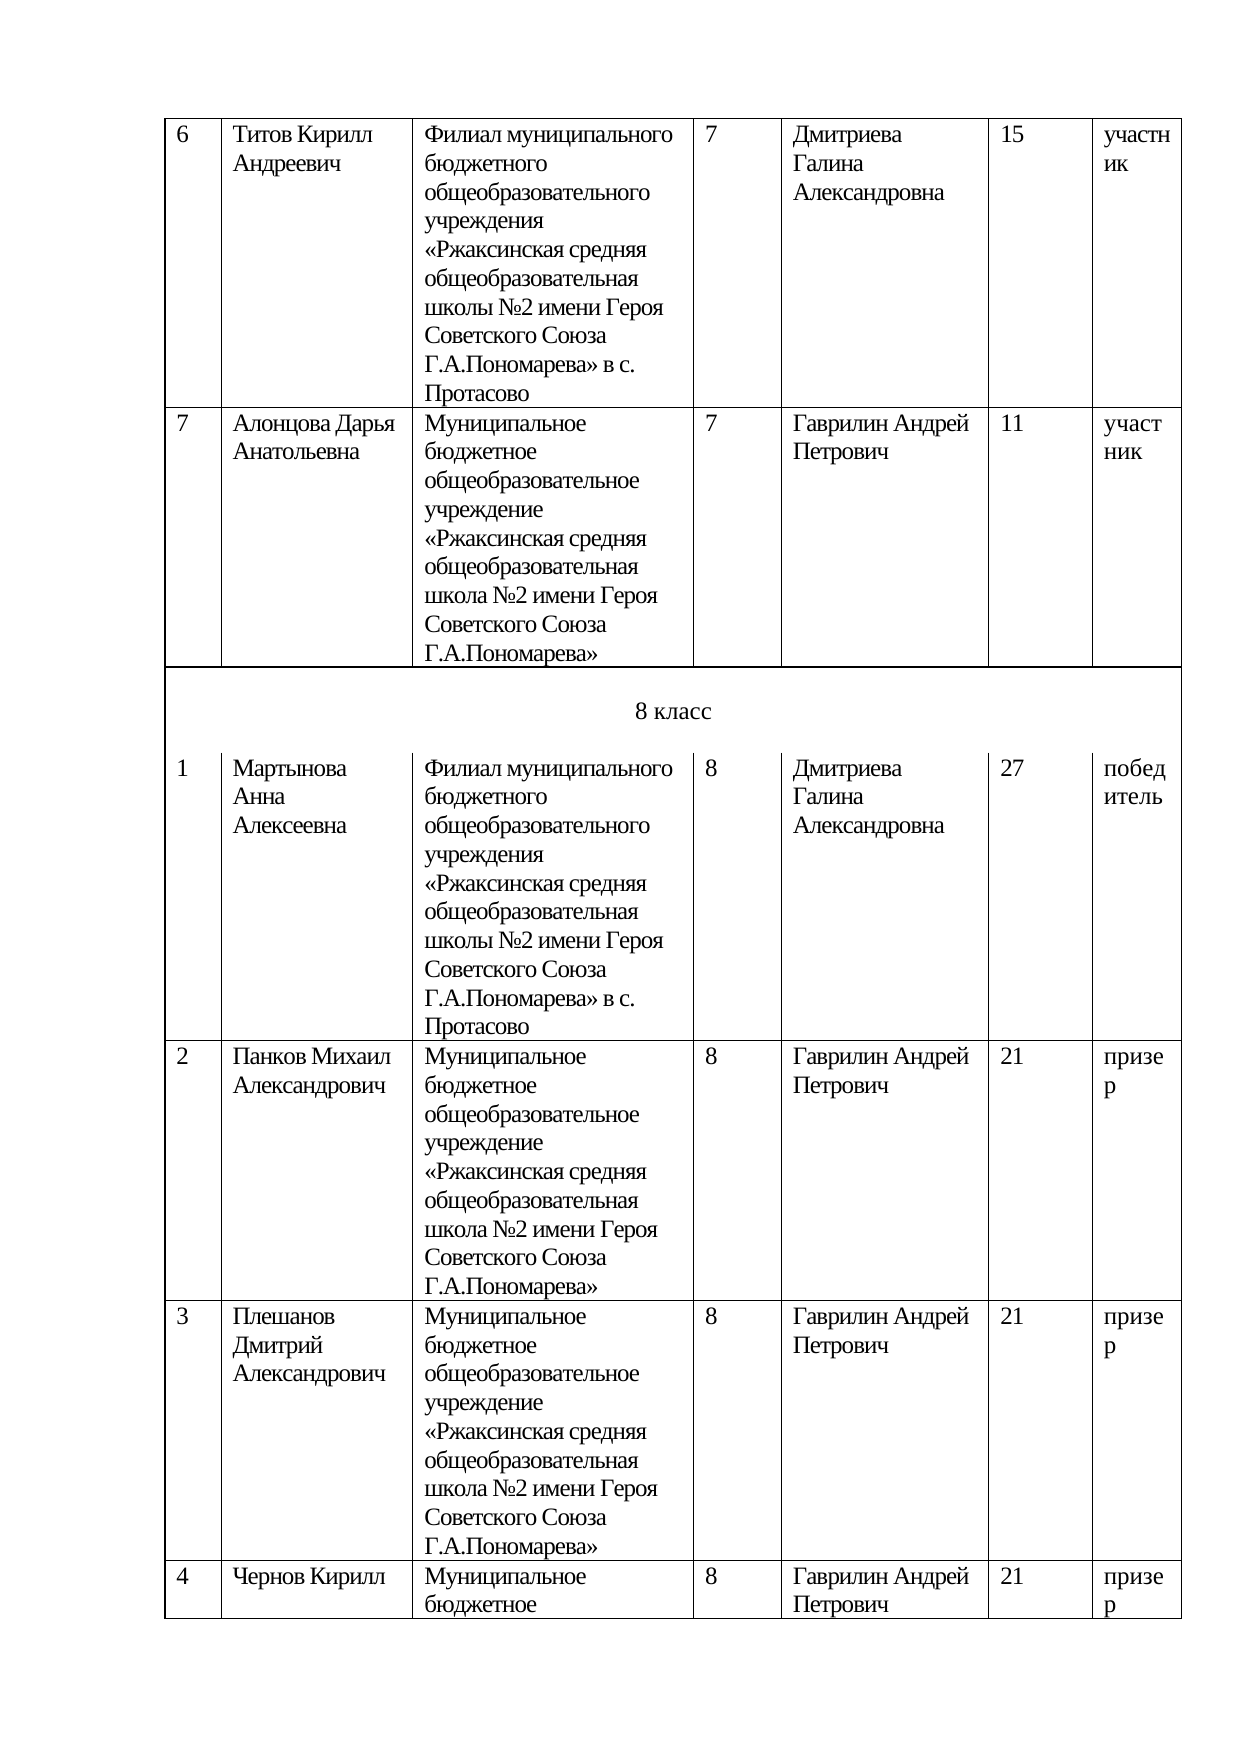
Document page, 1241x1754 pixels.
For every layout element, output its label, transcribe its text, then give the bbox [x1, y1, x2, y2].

table_cell Дмитриева Галина Александровна [782, 753, 988, 1040]
table_cell 6 [166, 119, 221, 407]
table_cell Гаврилин Андрей Петрович [782, 1041, 988, 1300]
table_cell 8 [694, 1301, 781, 1560]
table_cell Филиал муниципального бюджетного общеобразовательного учреждения «Ржаксинская средняя общеобразовательная школы №2 имени Героя Советского Союза Г.А.Пономарева» в с. Протасово [413, 753, 693, 1040]
table_cell 7 [694, 408, 781, 666]
table_cell 21 [989, 1301, 1092, 1560]
table_cell Панков Михаил Александрович [222, 1041, 412, 1300]
table_cell Мартынова Анна Алексеевна [222, 753, 412, 1040]
table_cell 8 [694, 1041, 781, 1300]
table_cell Муниципальное бюджетное общеобразовательное учреждение «Ржаксинская средняя общеобразовательная школа №2 имени Героя Советского Союза Г.А.Пономарева» [413, 408, 693, 666]
table_cell 7 [166, 408, 221, 666]
table_cell 3 [166, 1301, 221, 1560]
table_cell 11 [989, 408, 1092, 666]
table_cell Муниципальное бюджетное общеобразовательное учреждение «Ржаксинская средняя общеобразовательная школа №2 имени Героя Советского Союза Г.А.Пономарева» [413, 1301, 693, 1560]
table_cell 8 [694, 1561, 781, 1618]
table_cell Филиал муниципального бюджетного общеобразовательного учреждения «Ржаксинская средняя общеобразовательная школы №2 имени Героя Советского Союза Г.А.Пономарева» в с. Протасово [413, 119, 693, 407]
table_cell Титов Кирилл Андреевич [222, 119, 412, 407]
table_cell Гаврилин Андрей Петрович [782, 408, 988, 666]
table_cell призер [1093, 1301, 1181, 1560]
table_cell Муниципальное бюджетное [413, 1561, 693, 1618]
table_cell 2 [166, 1041, 221, 1300]
table_cell Плешанов Дмитрий Александрович [222, 1301, 412, 1560]
table_cell 8 класс [166, 668, 1181, 753]
table_cell 21 [989, 1041, 1092, 1300]
table_cell Гаврилин Андрей Петрович [782, 1301, 988, 1560]
table_cell Дмитриева Галина Александровна [782, 119, 988, 407]
table_cell Алонцова Дарья Анатольевна [222, 408, 412, 666]
table_cell участник [1093, 119, 1181, 407]
table_cell призер [1093, 1561, 1181, 1618]
table_cell 8 [694, 753, 781, 1040]
table_cell призер [1093, 1041, 1181, 1300]
table_cell 1 [166, 753, 221, 1040]
table_cell Гаврилин Андрей Петрович [782, 1561, 988, 1618]
table_cell 21 [989, 1561, 1092, 1618]
table_cell Чернов Кирилл [222, 1561, 412, 1618]
table_cell Муниципальное бюджетное общеобразовательное учреждение «Ржаксинская средняя общеобразовательная школа №2 имени Героя Советского Союза Г.А.Пономарева» [413, 1041, 693, 1300]
table_cell участник [1093, 408, 1181, 666]
table_cell победитель [1093, 753, 1181, 1040]
table_cell 27 [989, 753, 1092, 1040]
table_cell 7 [694, 119, 781, 407]
table_cell 15 [989, 119, 1092, 407]
table_cell 4 [166, 1561, 221, 1618]
